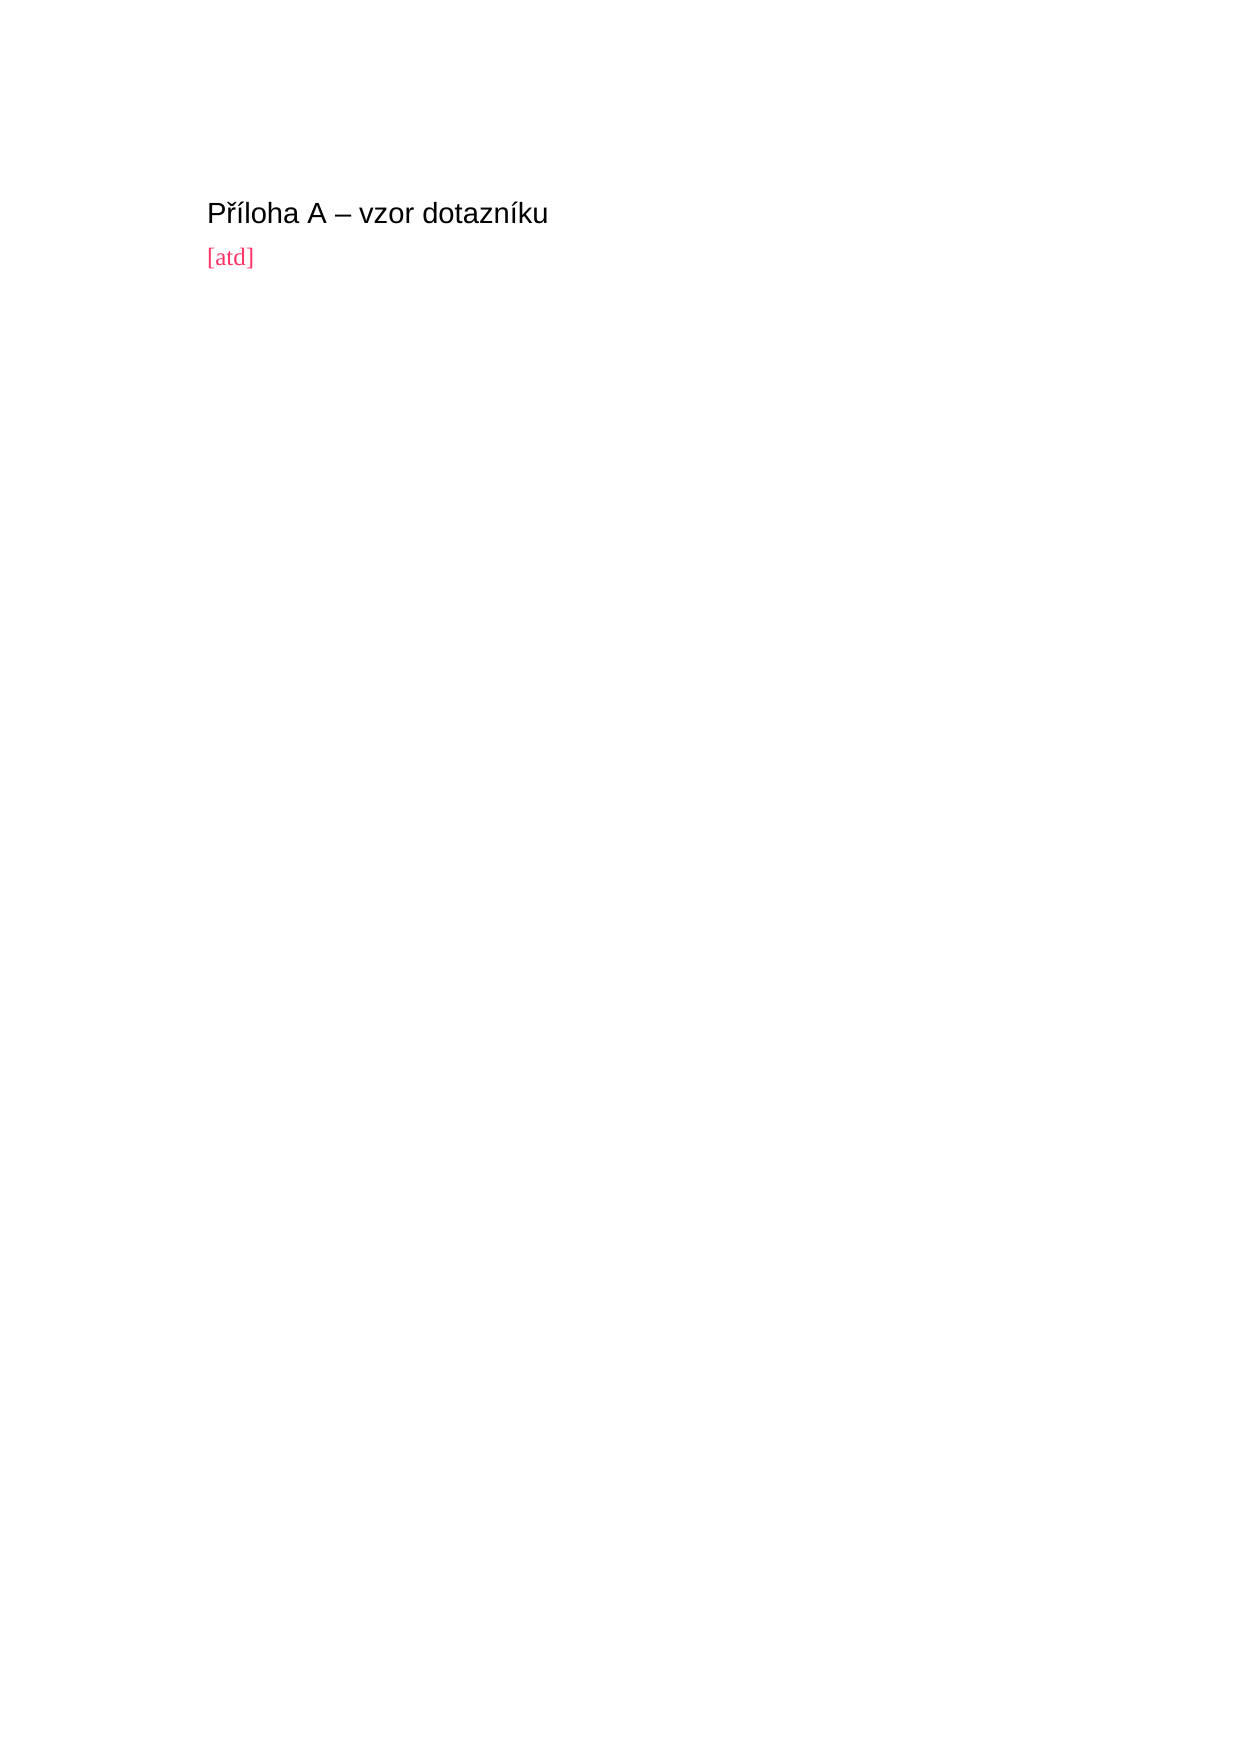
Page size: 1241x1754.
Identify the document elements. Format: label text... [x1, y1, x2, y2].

subtitle Příloha A – vzor dotazníku [207, 197, 1152, 230]
text [atd] [207, 242, 1152, 271]
